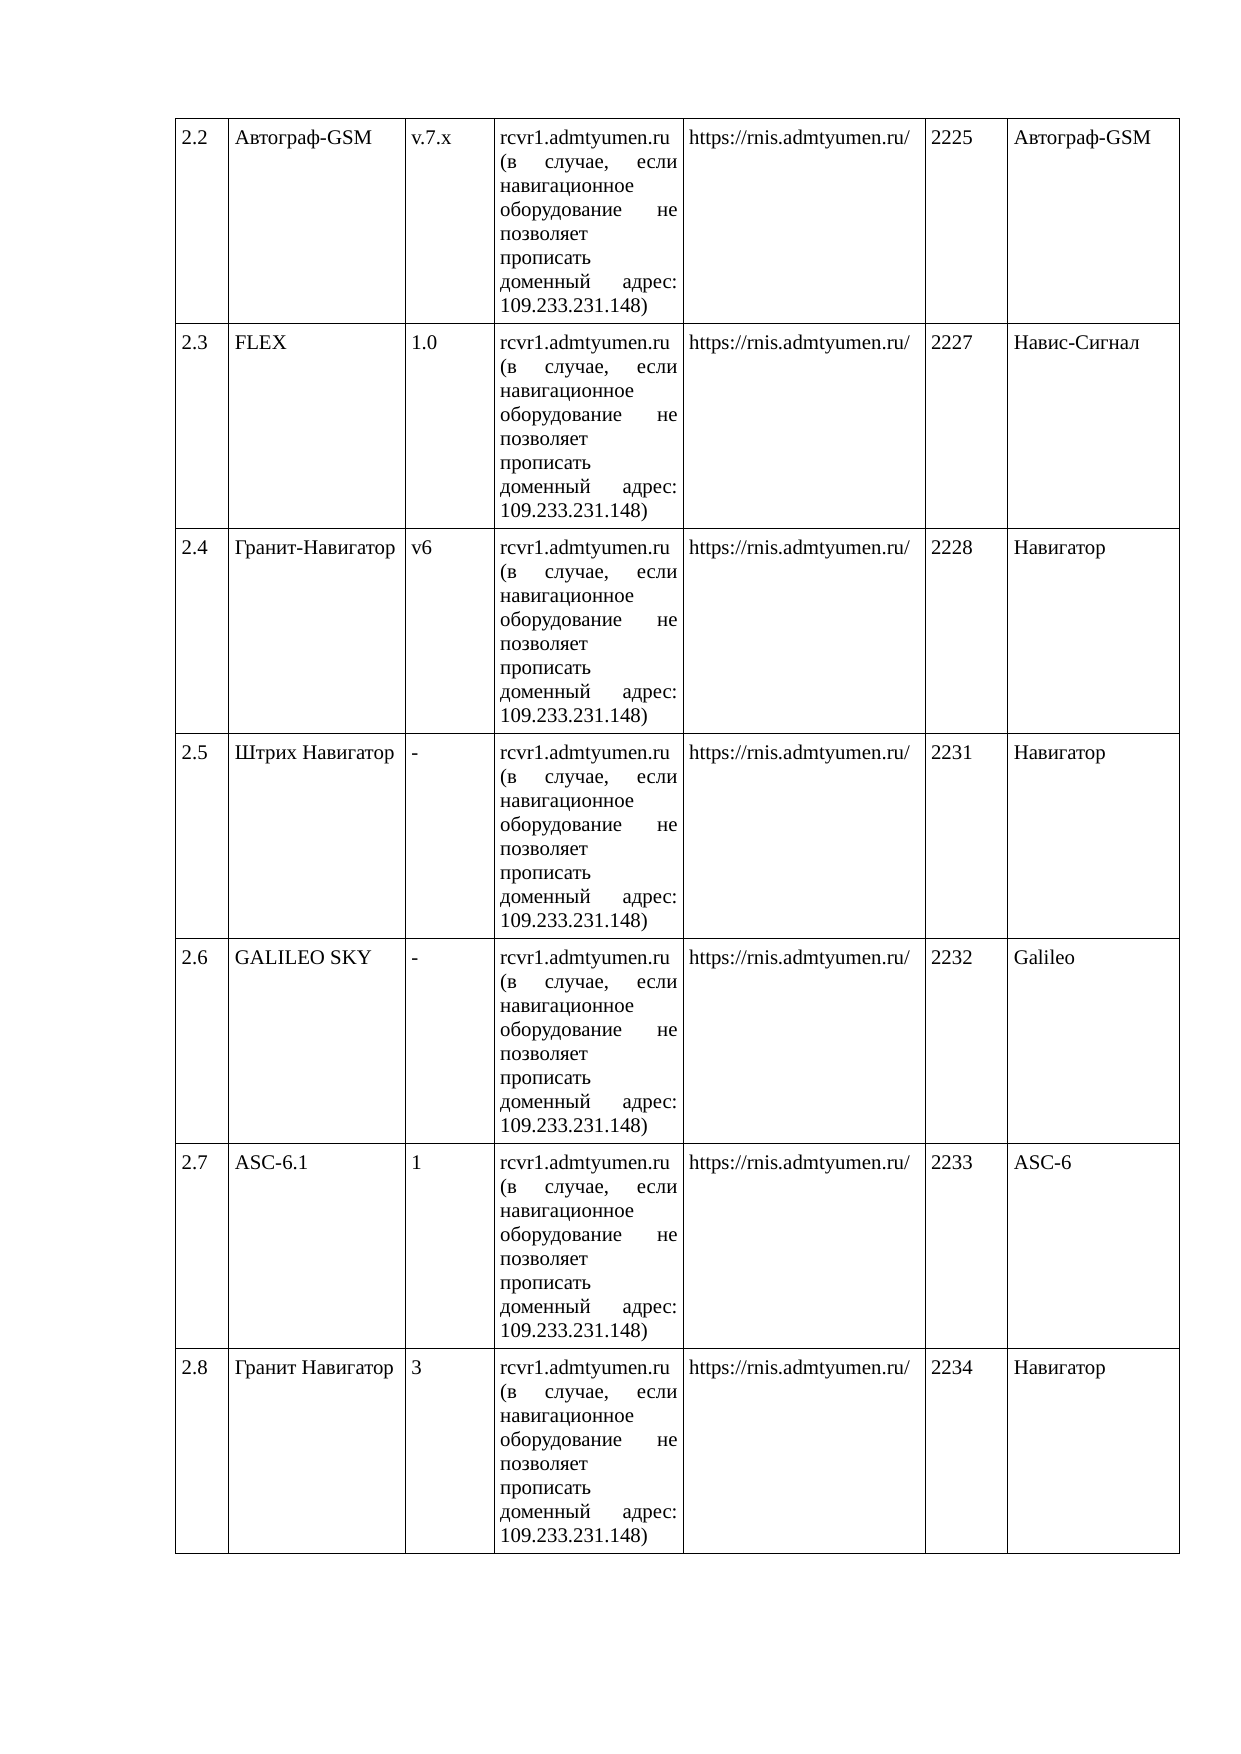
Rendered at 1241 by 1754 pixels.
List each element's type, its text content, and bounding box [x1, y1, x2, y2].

table_cell https://rnis.admtyumen.ru/ [684, 1349, 925, 1553]
table_cell Гранит-Навигатор [229, 529, 405, 733]
table_cell rcvr1.admtyumen.ru (в случае, если навигационное оборудование не позволяет прописать доменный адрес: 109.233.231.148) [495, 1144, 683, 1348]
table_cell 2.7 [176, 1144, 228, 1348]
table_cell Навигатор [1008, 529, 1179, 733]
table_cell Навигатор [1008, 1349, 1179, 1553]
table_cell https://rnis.admtyumen.ru/ [684, 324, 925, 528]
table_cell https://rnis.admtyumen.ru/ [684, 1144, 925, 1348]
table_cell 1 [406, 1144, 494, 1348]
table_cell https://rnis.admtyumen.ru/ [684, 119, 925, 323]
table_cell https://rnis.admtyumen.ru/ [684, 939, 925, 1143]
table_cell rcvr1.admtyumen.ru (в случае, если навигационное оборудование не позволяет прописать доменный адрес: 109.233.231.148) [495, 734, 683, 938]
table_cell 2231 [926, 734, 1007, 938]
table_cell v.7.x [406, 119, 494, 323]
table_cell 2.3 [176, 324, 228, 528]
table_cell rcvr1.admtyumen.ru (в случае, если навигационное оборудование не позволяет прописать доменный адрес: 109.233.231.148) [495, 939, 683, 1143]
table_cell Штрих Навигатор [229, 734, 405, 938]
table_cell Galileo [1008, 939, 1179, 1143]
table_cell Автограф-GSM [1008, 119, 1179, 323]
table_cell Навис-Сигнал [1008, 324, 1179, 528]
table_cell 3 [406, 1349, 494, 1553]
table_cell FLEX [229, 324, 405, 528]
table_cell - [406, 939, 494, 1143]
table_cell 2225 [926, 119, 1007, 323]
table_cell 1.0 [406, 324, 494, 528]
table_cell rcvr1.admtyumen.ru (в случае, если навигационное оборудование не позволяет прописать доменный адрес: 109.233.231.148) [495, 119, 683, 323]
table_cell 2228 [926, 529, 1007, 733]
table_cell rcvr1.admtyumen.ru (в случае, если навигационное оборудование не позволяет прописать доменный адрес: 109.233.231.148) [495, 1349, 683, 1553]
table_cell 2234 [926, 1349, 1007, 1553]
table_cell Навигатор [1008, 734, 1179, 938]
table_cell https://rnis.admtyumen.ru/ [684, 529, 925, 733]
table_cell rcvr1.admtyumen.ru (в случае, если навигационное оборудование не позволяет прописать доменный адрес: 109.233.231.148) [495, 529, 683, 733]
table_cell 2227 [926, 324, 1007, 528]
table_cell ASC-6.1 [229, 1144, 405, 1348]
table_cell v6 [406, 529, 494, 733]
table_cell https://rnis.admtyumen.ru/ [684, 734, 925, 938]
table_cell GALILEO SKY [229, 939, 405, 1143]
table_cell 2.5 [176, 734, 228, 938]
table_cell Автограф-GSM [229, 119, 405, 323]
table_cell ASC-6 [1008, 1144, 1179, 1348]
table_cell 2.2 [176, 119, 228, 323]
table_cell Гранит Навигатор [229, 1349, 405, 1553]
table_cell 2233 [926, 1144, 1007, 1348]
table_cell 2.4 [176, 529, 228, 733]
table_cell rcvr1.admtyumen.ru (в случае, если навигационное оборудование не позволяет прописать доменный адрес: 109.233.231.148) [495, 324, 683, 528]
table_cell - [406, 734, 494, 938]
table_cell 2.6 [176, 939, 228, 1143]
table_cell 2.8 [176, 1349, 228, 1553]
table_cell 2232 [926, 939, 1007, 1143]
